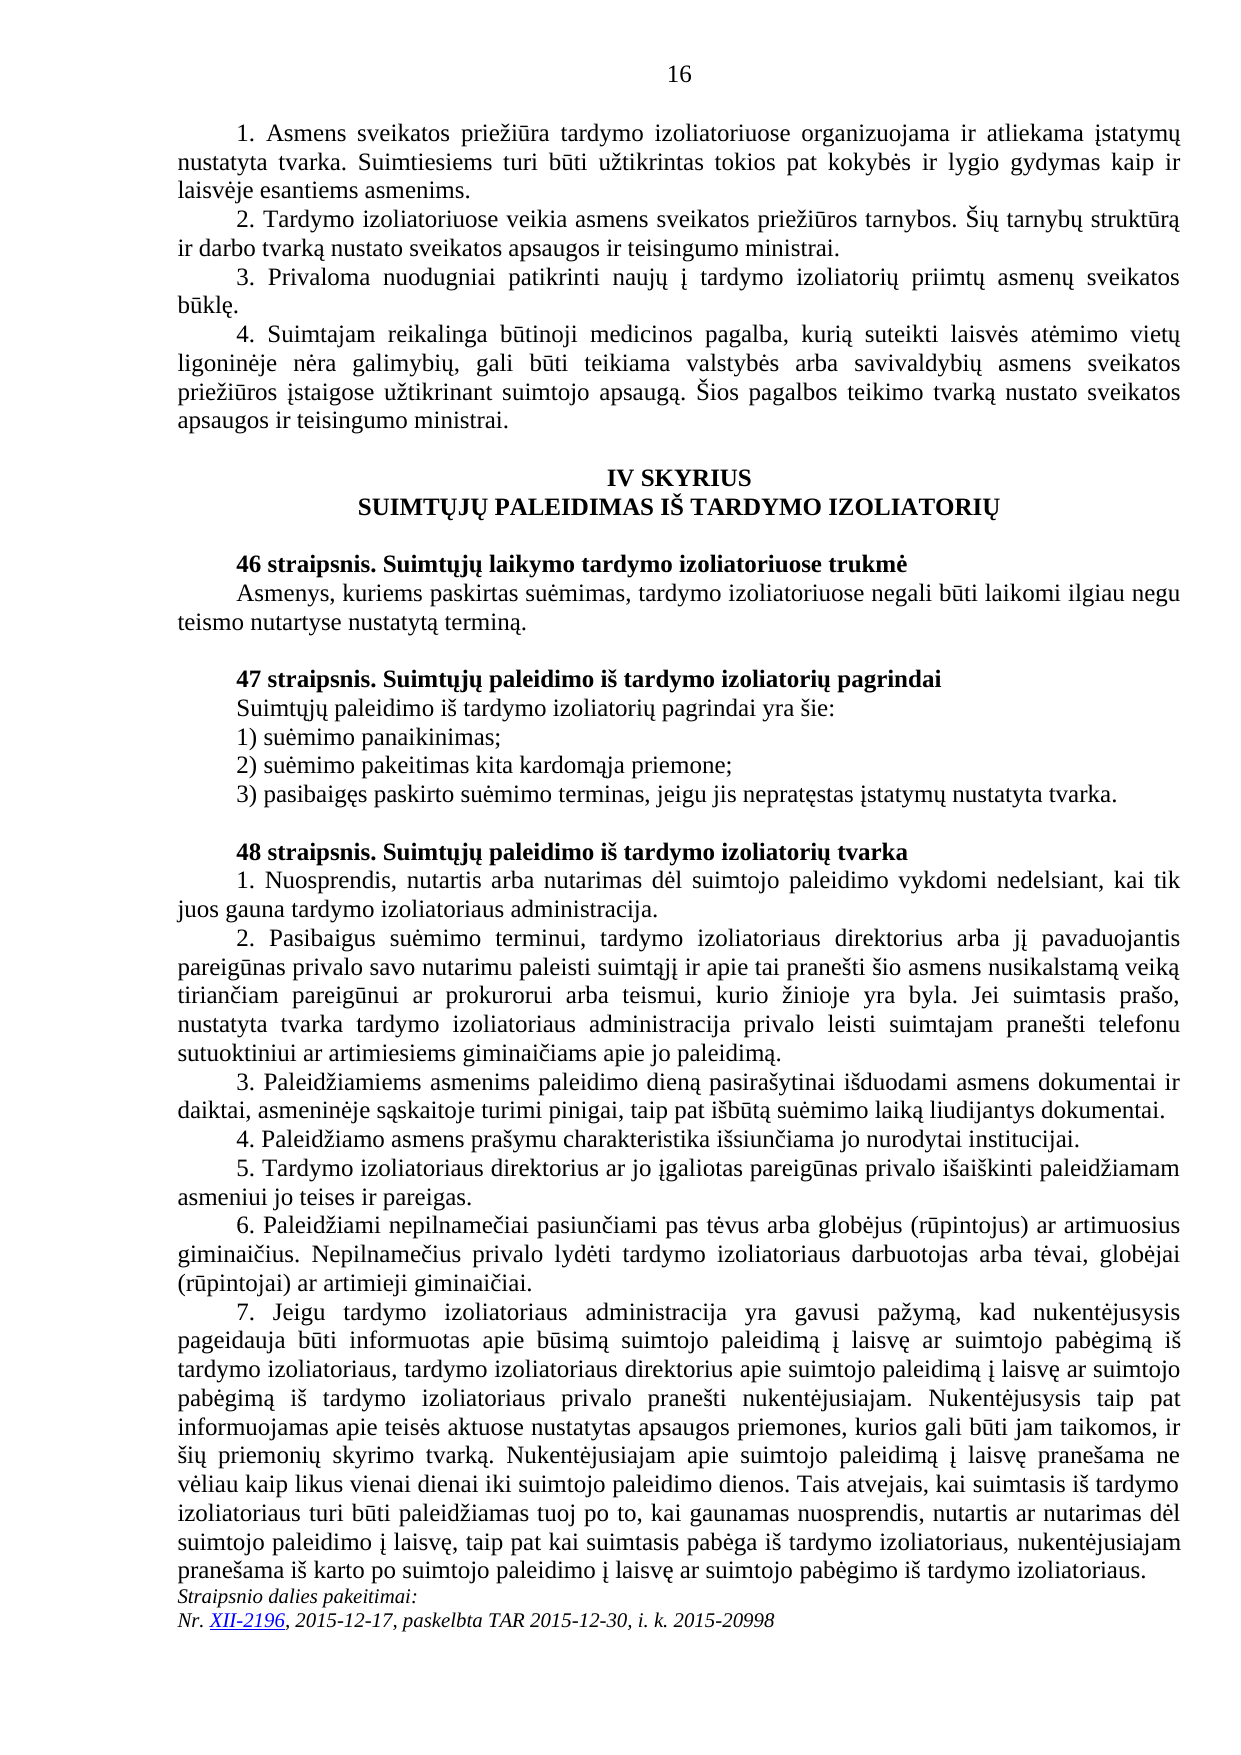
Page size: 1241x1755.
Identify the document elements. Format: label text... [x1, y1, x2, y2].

text 6. Paleidžiami nepilnamečiai pasiunčiami pas tėvus arba globėjus (rūpintojus) ar artimuosius giminaičius. Nepilnamečius privalo lydėti tardymo izoliatoriaus darbuotojas arba tėvai, globėjai (rūpintojai) ar artimieji giminaičiai. [177, 1211, 1181, 1297]
text Suimtųjų paleidimo iš tardymo izoliatorių pagrindai yra šie: [177, 693, 1181, 722]
text 7. Jeigu tardymo izoliatoriaus administracija yra gavusi pažymą, kad nukentėjusysis pageidauja būti informuotas apie būsimą suimtojo paleidimą į laisvę ar suimtojo pabėgimą iš tardymo izoliatoriaus, tardymo izoliatoriaus direktorius apie suimtojo paleidimą į laisvę ar suimtojo pabėgimą iš tardymo izoliatoriaus privalo pranešti nukentėjusiajam. Nukentėjusysis taip pat informuojamas apie teisės aktuose nustatytas apsaugos priemones, kurios gali būti jam taikomos, ir šių priemonių skyrimo tvarką. Nukentėjusiajam apie suimtojo paleidimą į laisvę pranešama ne vėliau kaip likus vienai dienai iki suimtojo paleidimo dienos. Tais atvejais, kai suimtasis iš tardymo izoliatoriaus turi būti paleidžiamas tuoj po to, kai gaunamas nuosprendis, nutartis ar nutarimas dėl suimtojo paleidimo į laisvę, taip pat kai suimtasis pabėga iš tardymo izoliatoriaus, nukentėjusiajam pranešama iš karto po suimtojo paleidimo į laisvę ar suimtojo pabėgimo iš tardymo izoliatoriaus. [177, 1297, 1181, 1584]
text IV SKYRIUS [177, 463, 1181, 492]
text Straipsnio dalies pakeitimai: [177, 1584, 1181, 1608]
text 48 straipsnis. Suimtųjų paleidimo iš tardymo izoliatorių tvarka [177, 837, 1181, 866]
text SUIMTŲJŲ PALEIDIMAS IŠ TARDYMO IZOLIATORIŲ [177, 492, 1181, 521]
text 5. Tardymo izoliatoriaus direktorius ar jo įgaliotas pareigūnas privalo išaiškinti paleidžiamam asmeniui jo teises ir pareigas. [177, 1153, 1181, 1211]
text Nr. XII-2196, 2015-12-17, paskelbta TAR 2015-12-30, i. k. 2015-20998 [177, 1608, 1181, 1632]
text 1. Asmens sveikatos priežiūra tardymo izoliatoriuose organizuojama ir atliekama įstatymų nustatyta tvarka. Suimtiesiems turi būti užtikrintas tokios pat kokybės ir lygio gydymas kaip ir laisvėje esantiems asmenims. [177, 118, 1181, 204]
text 1) suėmimo panaikinimas; [177, 722, 1181, 751]
text 4. Paleidžiamo asmens prašymu charakteristika išsiunčiama jo nurodytai institucijai. [177, 1124, 1181, 1153]
text 1. Nuosprendis, nutartis arba nutarimas dėl suimtojo paleidimo vykdomi nedelsiant, kai tik juos gauna tardymo izoliatoriaus administracija. [177, 866, 1181, 923]
text Asmenys, kuriems paskirtas suėmimas, tardymo izoliatoriuose negali būti laikomi ilgiau negu teismo nutartyse nustatytą terminą. [177, 578, 1181, 636]
text 46 straipsnis. Suimtųjų laikymo tardymo izoliatoriuose trukmė [177, 549, 1181, 578]
text 2. Tardymo izoliatoriuose veikia asmens sveikatos priežiūros tarnybos. Šių tarnybų struktūrą ir darbo tvarką nustato sveikatos apsaugos ir teisingumo ministrai. [177, 204, 1181, 262]
text 47 straipsnis. Suimtųjų paleidimo iš tardymo izoliatorių pagrindai [177, 664, 1181, 693]
text 2) suėmimo pakeitimas kita kardomąja priemone; [177, 751, 1181, 779]
text 4. Suimtajam reikalinga būtinoji medicinos pagalba, kurią suteikti laisvės atėmimo vietų ligoninėje nėra galimybių, gali būti teikiama valstybės arba savivaldybių asmens sveikatos priežiūros įstaigose užtikrinant suimtojo apsaugą. Šios pagalbos teikimo tvarką nustato sveikatos apsaugos ir teisingumo ministrai. [177, 319, 1181, 434]
text 3) pasibaigęs paskirto suėmimo terminas, jeigu jis nepratęstas įstatymų nustatyta tvarka. [177, 779, 1181, 808]
text 2. Pasibaigus suėmimo terminui, tardymo izoliatoriaus direktorius arba jį pavaduojantis pareigūnas privalo savo nutarimu paleisti suimtąjį ir apie tai pranešti šio asmens nusikalstamą veiką tiriančiam pareigūnui ar prokurorui arba teismui, kurio žinioje yra byla. Jei suimtasis prašo, nustatyta tvarka tardymo izoliatoriaus administracija privalo leisti suimtajam pranešti telefonu sutuoktiniui ar artimiesiems giminaičiams apie jo paleidimą. [177, 923, 1181, 1067]
text 3. Privaloma nuodugniai patikrinti naujų į tardymo izoliatorių priimtų asmenų sveikatos būklę. [177, 262, 1181, 319]
text 3. Paleidžiamiems asmenims paleidimo dieną pasirašytinai išduodami asmens dokumentai ir daiktai, asmeninėje sąskaitoje turimi pinigai, taip pat išbūtą suėmimo laiką liudijantys dokumentai. [177, 1067, 1181, 1124]
